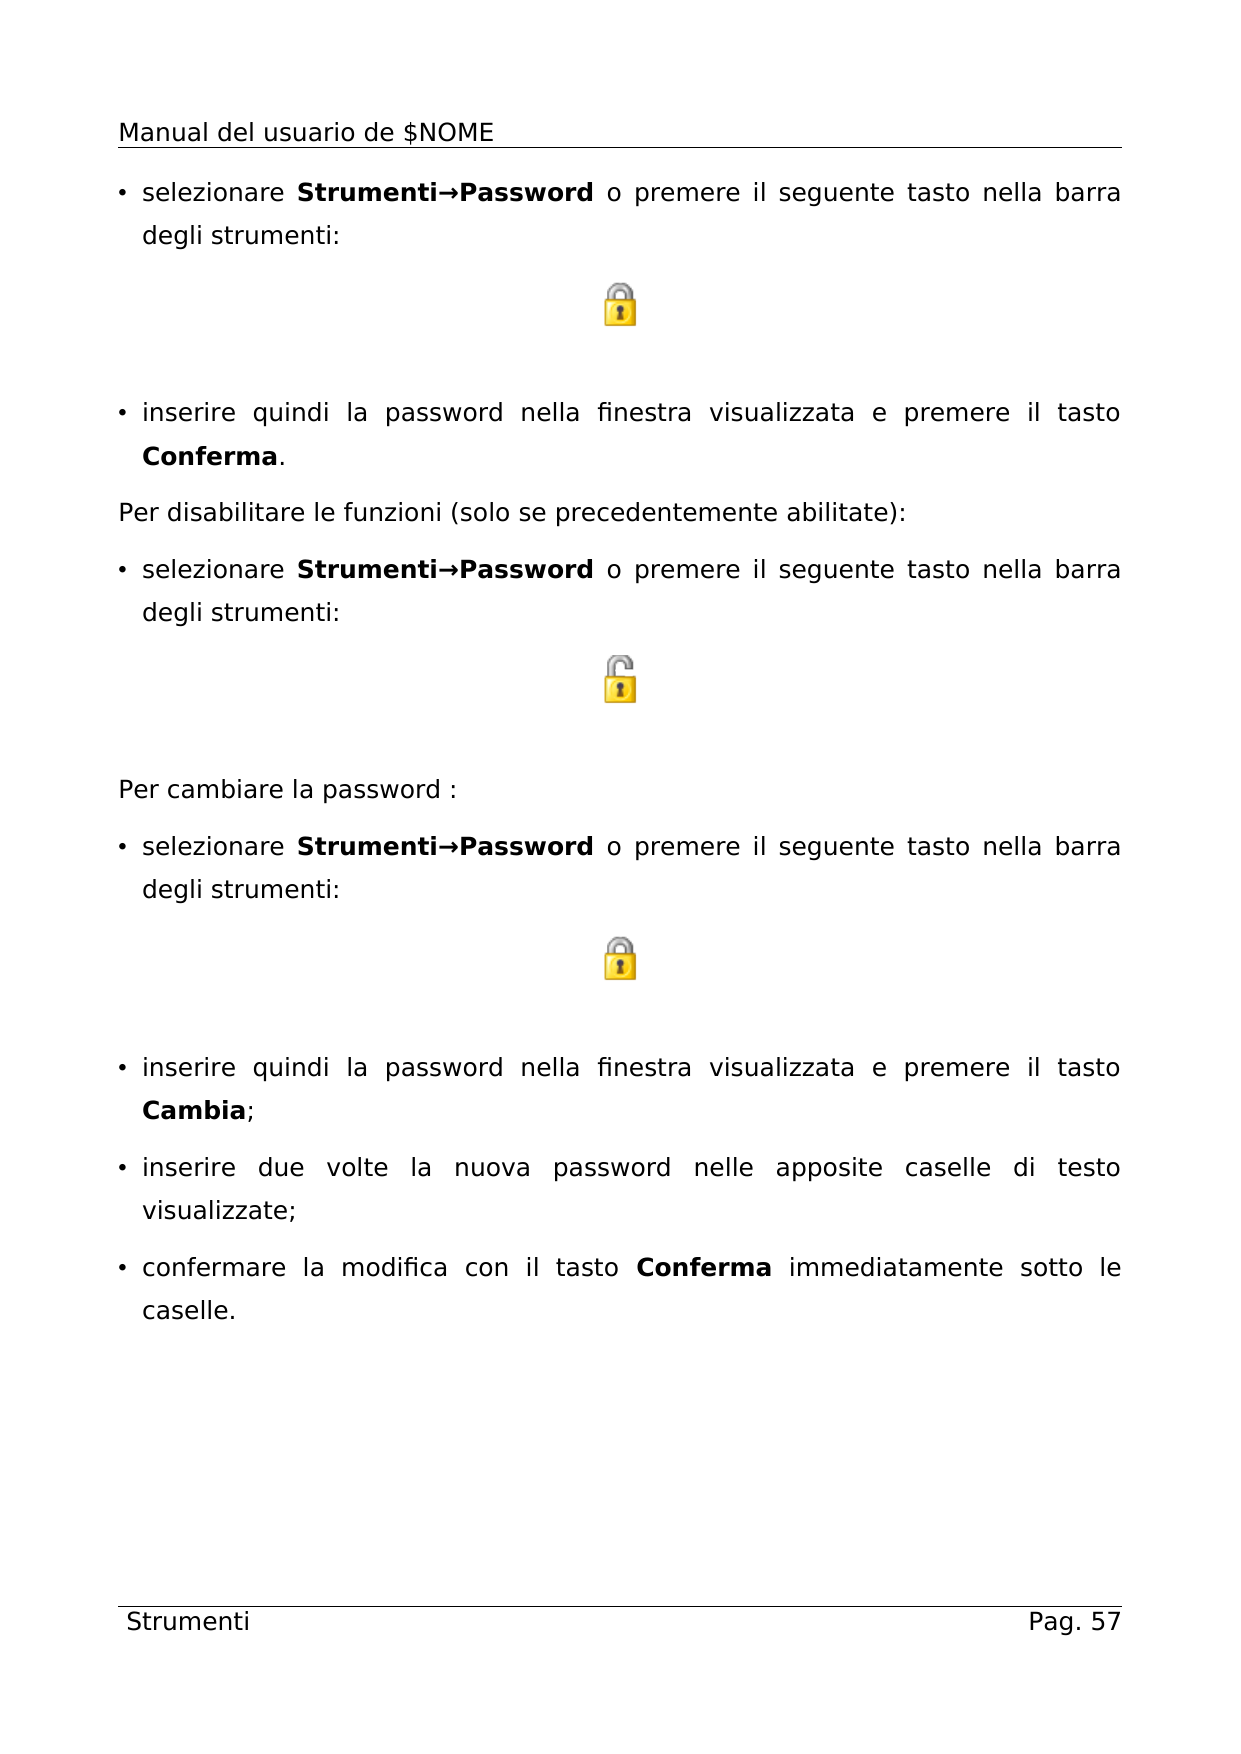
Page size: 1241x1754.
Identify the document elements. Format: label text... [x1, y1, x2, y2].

picture [595, 277, 645, 328]
list inserire quindi la password nella finestra visualizzata e premere il tasto Cambia; [118, 1053, 1122, 1126]
text Per cambiare la password : [118, 776, 1122, 805]
list selezionare Strumenti→Password o premere il seguente tasto nella barra degli strumenti: [118, 178, 1122, 251]
list inserire due volte la nuova password nelle apposite caselle di testo visualizzate; [118, 1153, 1122, 1226]
list selezionare Strumenti→Password o premere il seguente tasto nella barra degli strumenti: [118, 832, 1122, 905]
picture [595, 932, 645, 982]
list selezionare Strumenti→Password o premere il seguente tasto nella barra degli strumenti: [118, 555, 1122, 628]
list confermare la modifica con il tasto Conferma immediatamente sotto le caselle. [118, 1253, 1122, 1326]
list inserire quindi la password nella finestra visualizzata e premere il tasto Conferma. [118, 399, 1122, 472]
picture [595, 655, 645, 705]
text Per disabilitare le funzioni (solo se precedentemente abilitate): [118, 499, 1122, 528]
